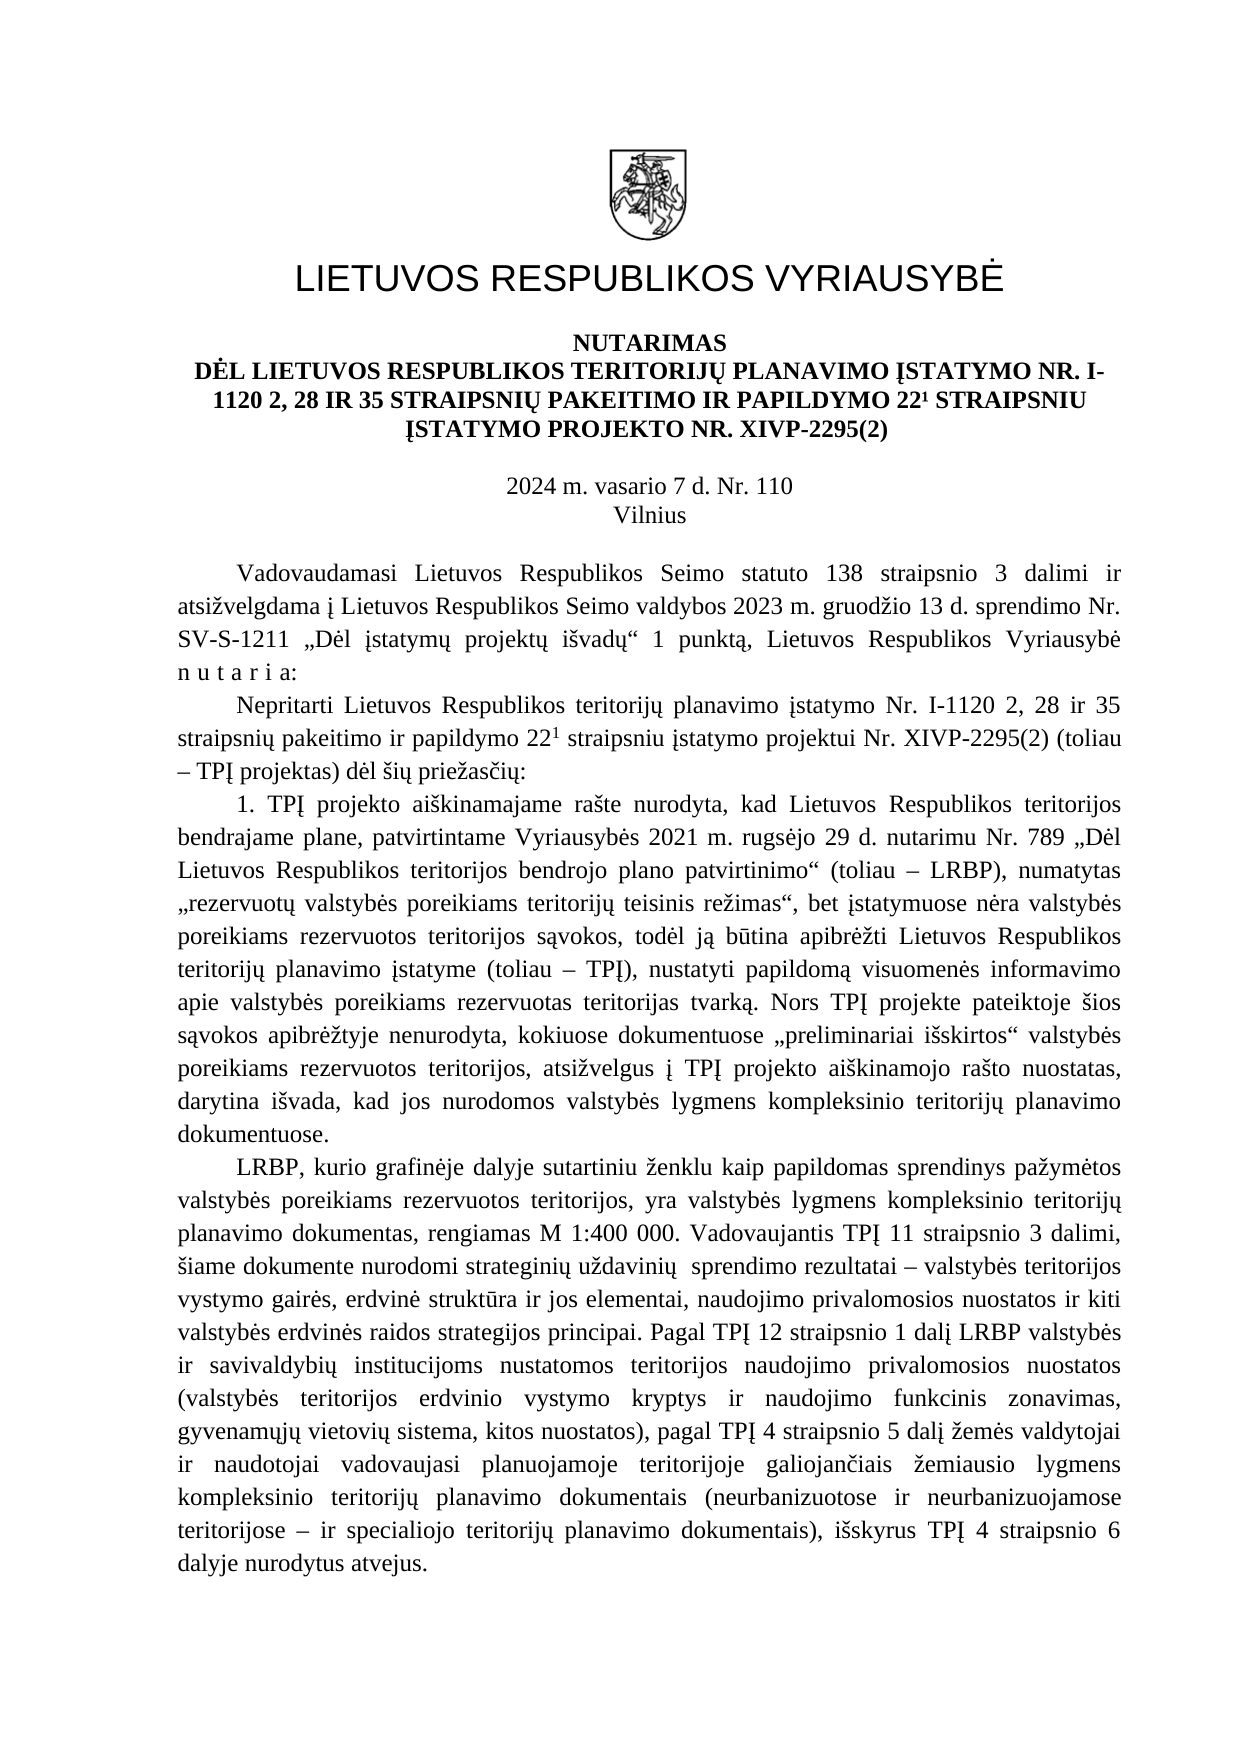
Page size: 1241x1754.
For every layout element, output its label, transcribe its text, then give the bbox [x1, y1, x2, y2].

text Lietuvos Respublikos Vyriausybė [177, 256, 1122, 299]
text 1. TPĮ projekto aiškinamajame rašte nurodyta, kad Lietuvos Respublikos teritorijos bendrajame plane, patvirtintame Vyriausybės 2021 m. rugsėjo 29 d. nutarimu Nr. 789 „Dėl Lietuvos Respublikos teritorijos bendrojo plano patvirtinimo“ (toliau – LRBP), numatytas „rezervuotų valstybės poreikiams teritorijų teisinis režimas“, bet įstatymuose nėra valstybės poreikiams rezervuotos teritorijos sąvokos, todėl ją būtina apibrėžti Lietuvos Respublikos teritorijų planavimo įstatyme (toliau – TPĮ), nustatyti papildomą visuomenės informavimo apie valstybės poreikiams rezervuotas teritorijas tvarką. Nors TPĮ projekte pateiktoje šios sąvokos apibrėžtyje nenurodyta, kokiuose dokumentuose „preliminariai išskirtos“ valstybės poreikiams rezervuotos teritorijos, atsižvelgus į TPĮ projekto aiškinamojo rašto nuostatas, darytina išvada, kad jos nurodomos valstybės lygmens kompleksinio teritorijų planavimo dokumentuose. [177, 789, 1122, 1148]
text 2024 m. vasario 7 d. Nr. 110 [177, 471, 1122, 500]
text nutarimas [177, 328, 1122, 356]
text Nepritarti Lietuvos Respublikos teritorijų planavimo įstatymo Nr. I-1120 2, 28 ir 35 straipsnių pakeitimo ir papildymo 221 straipsniu įstatymo projektui Nr. XIVP-2295(2) (toliau – TPĮ projektas) dėl šių priežasčių: [177, 690, 1122, 784]
text LRBP, kurio grafinėje dalyje sutartiniu ženklu kaip papildomas sprendinys pažymėtos valstybės poreikiams rezervuotos teritorijos, yra valstybės lygmens kompleksinio teritorijų planavimo dokumentas, rengiamas M 1:400 000. Vadovaujantis TPĮ 11 straipsnio 3 dalimi, šiame dokumente nurodomi strateginių uždavinių sprendimo rezultatai – valstybės teritorijos vystymo gairės, erdvinė struktūra ir jos elementai, naudojimo privalomosios nuostatos ir kiti valstybės erdvinės raidos strategijos principai. Pagal TPĮ 12 straipsnio 1 dalį LRBP valstybės ir savivaldybių institucijoms nustatomos teritorijos naudojimo privalomosios nuostatos (valstybės teritorijos erdvinio vystymo kryptys ir naudojimo funkcinis zonavimas, gyvenamųjų vietovių sistema, kitos nuostatos), pagal TPĮ 4 straipsnio 5 dalį žemės valdytojai ir naudotojai vadovaujasi planuojamoje teritorijoje galiojančiais žemiausio lygmens kompleksinio teritorijų planavimo dokumentais (neurbanizuotose ir neurbanizuojamose teritorijose – ir specialiojo teritorijų planavimo dokumentais), išskyrus TPĮ 4 straipsnio 6 dalyje nurodytus atvejus. [177, 1152, 1122, 1577]
text DĖL LIETUVOS RESPUBLIKOS TERITORIJŲ PLANAVIMO ĮSTATYMO NR. I-1120 2, 28 IR 35 STRAIPSNIŲ PAKEITIMO IR PAPILDYMO 22¹ STRAIPSNIU ĮSTATYMO PROJEKTO NR. XIVP-2295(2) [177, 356, 1122, 443]
text Vilnius [177, 500, 1122, 529]
text Vadovaudamasi Lietuvos Respublikos Seimo statuto 138 straipsnio 3 dalimi ir atsižvelgdama į Lietuvos Respublikos Seimo valdybos 2023 m. gruodžio 13 d. sprendimo Nr. SV-S-1211 „Dėl įstatymų projektų išvadų“ 1 punktą, Lietuvos Respublikos Vyriausybė nutaria: [177, 558, 1122, 686]
